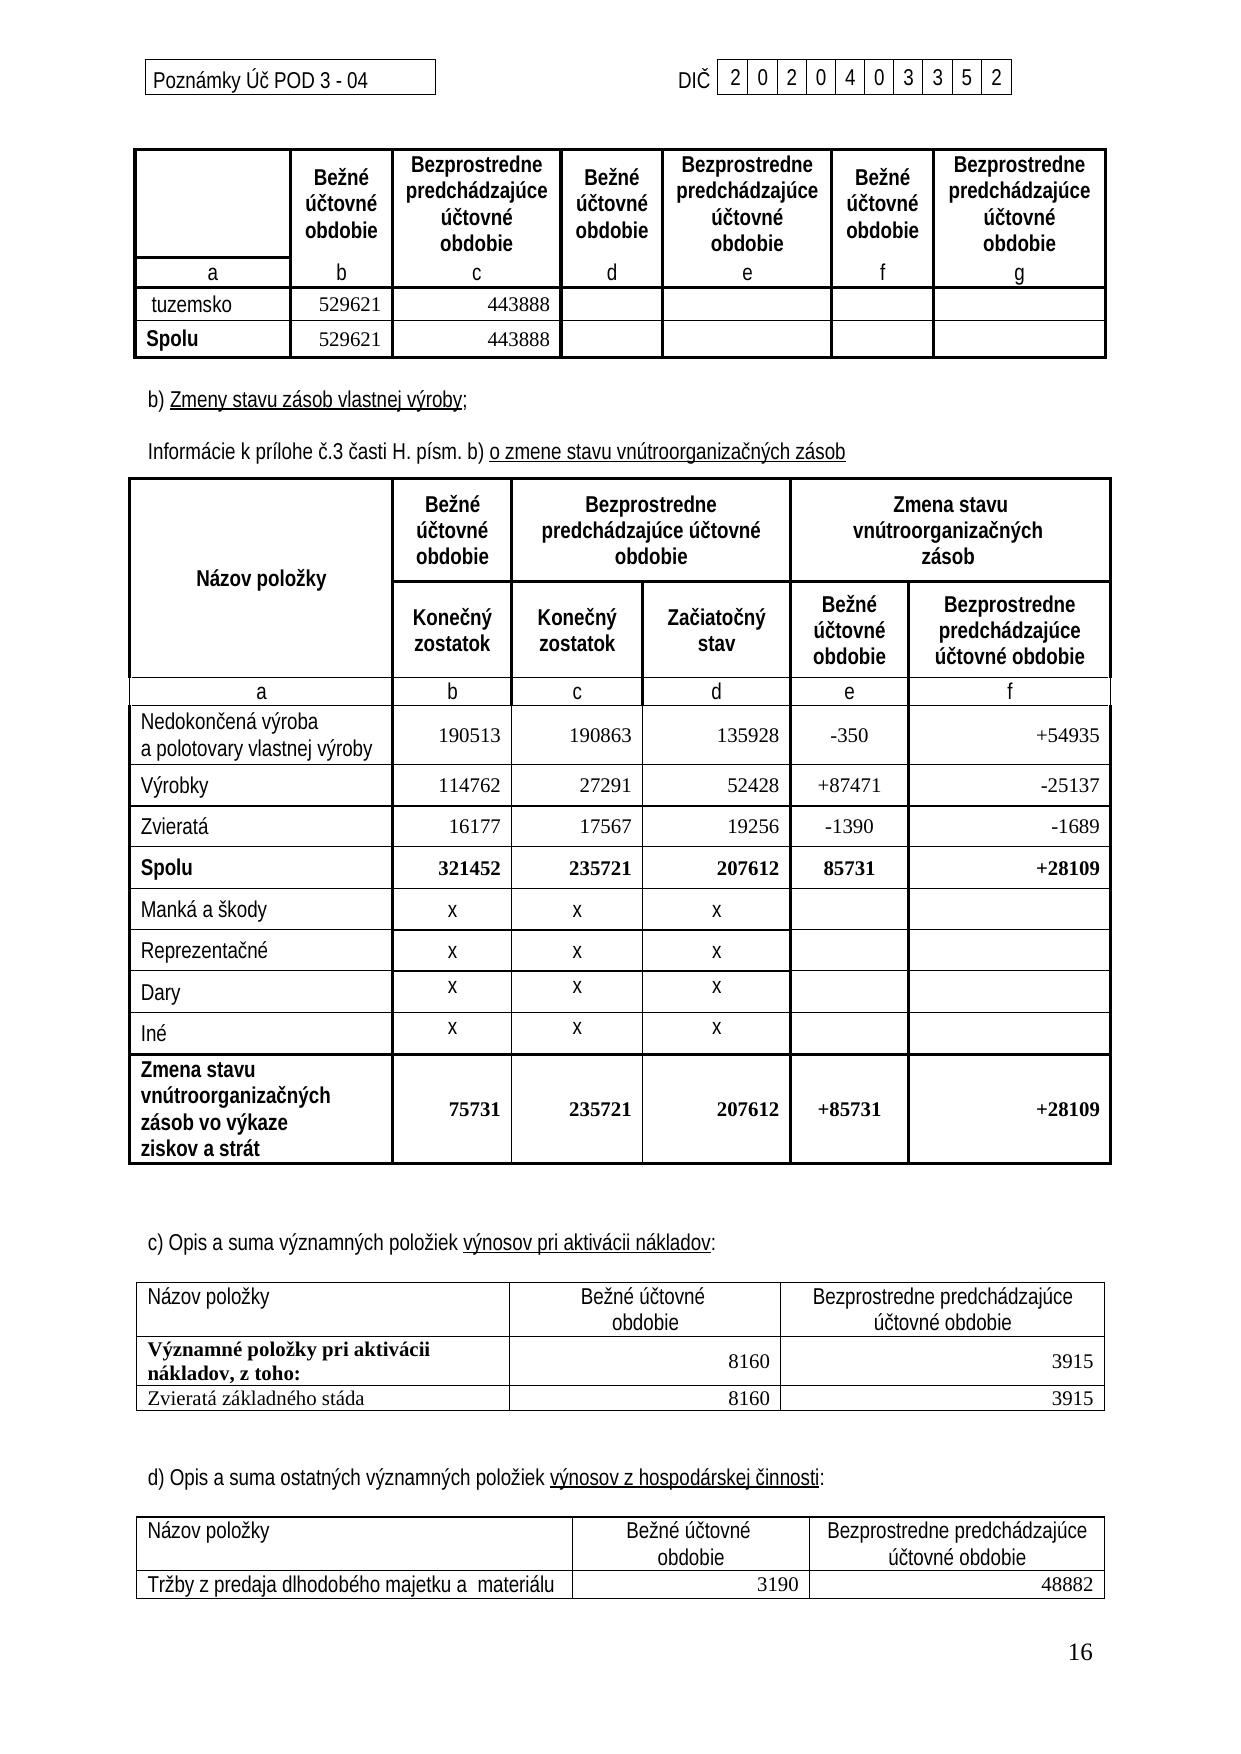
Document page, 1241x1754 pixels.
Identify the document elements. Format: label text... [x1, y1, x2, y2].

table_cell 48882 [810, 1571, 1104, 1598]
table_cell c [394, 256, 559, 286]
table_cell f [833, 256, 932, 286]
table_cell Tržby z predaja dlhodobého majetku a materiálu [137, 1571, 572, 1598]
table_cell Zvieratá [131, 807, 391, 846]
table_cell 19256 [643, 807, 789, 846]
table_cell x [643, 889, 789, 929]
text Informácie k prílohe č.3 časti H. písm. b) o zmene stavu vnútroorganizačných zásob [148, 438, 1092, 464]
table_cell Bezprostredne predchádzajúce účtovné obdobie [664, 151, 830, 256]
table_cell 3190 [573, 1571, 809, 1598]
table_cell 85731 [792, 847, 907, 888]
table_cell x [394, 1013, 511, 1053]
table_cell [792, 1013, 907, 1053]
table_cell 443888 [394, 289, 559, 320]
table_cell 321452 [394, 847, 511, 888]
table_cell Bežné účtovné obdobie [292, 151, 391, 256]
table_cell [910, 1013, 1109, 1053]
table_cell a [137, 259, 289, 286]
table_cell 3915 [781, 1337, 1104, 1385]
table_cell x [643, 972, 789, 1012]
text d) Opis a suma ostatných významných položiek výnosov z hospodárskej činnosti: [148, 1464, 1092, 1490]
table_cell d [563, 256, 661, 286]
table_cell x [643, 1013, 789, 1053]
table_cell 207612 [643, 1056, 789, 1162]
table_cell Dary [131, 971, 391, 1012]
table_cell 114762 [394, 765, 511, 805]
table_cell a [130, 678, 391, 704]
table_cell Spolu [137, 321, 289, 356]
table_cell Začiatočný stav [644, 583, 789, 677]
table_cell e [792, 678, 907, 704]
table_cell [664, 321, 830, 356]
table_cell 190863 [512, 706, 642, 763]
table_cell +28109 [910, 847, 1109, 888]
table_cell b [292, 256, 391, 286]
table_cell e [664, 256, 830, 286]
text b) Zmeny stavu zásob vlastnej výroby; [148, 386, 1092, 412]
table_header Bežné účtovné obdobie [394, 480, 510, 580]
table_cell Výrobky [131, 765, 391, 805]
table_cell 27291 [512, 765, 642, 805]
table_header Bežné účtovné obdobie [510, 1283, 780, 1336]
table_cell [935, 289, 1104, 320]
table_cell Iné [131, 1013, 391, 1053]
table_cell [935, 321, 1104, 356]
table_cell 207612 [643, 847, 789, 888]
table_header Názov položky [137, 1518, 572, 1570]
table_header Bezprostredne predchádzajúce účtovné obdobie [781, 1283, 1104, 1336]
table_cell [563, 321, 661, 356]
table_cell c [513, 678, 641, 704]
table_cell Bežné účtovné obdobie [833, 151, 932, 256]
table_cell Konečný zostatok [394, 583, 510, 677]
table_header Zmena stavu vnútroorganizačných zásob [792, 480, 1109, 580]
table_cell 52428 [643, 765, 789, 805]
table_cell Bežné účtovné obdobie [792, 583, 907, 677]
table_header Bezprostredne predchádzajúce účtovné obdobie [513, 480, 789, 580]
table_cell 75731 [394, 1056, 511, 1162]
table_cell x [512, 931, 642, 970]
table_cell x [394, 889, 511, 929]
table_cell -25137 [910, 765, 1109, 805]
table_cell 529621 [292, 289, 391, 320]
table_cell Manká a škody [131, 889, 391, 929]
table_cell 8160 [510, 1386, 780, 1410]
table_cell Bezprostredne predchádzajúce účtovné obdobie [394, 151, 559, 256]
table_cell x [512, 972, 642, 1012]
table_cell x [643, 931, 789, 970]
table_cell tuzemsko [137, 289, 289, 320]
table_cell -1689 [910, 807, 1109, 846]
table_cell -350 [792, 706, 907, 763]
table_cell [910, 930, 1109, 970]
table_cell [792, 930, 907, 970]
table_cell [833, 289, 932, 320]
table_cell x [394, 931, 511, 970]
table_header [137, 151, 289, 256]
table_cell -1390 [792, 807, 907, 846]
table_cell 235721 [512, 847, 642, 888]
table_cell 3915 [781, 1386, 1104, 1410]
table_cell 8160 [510, 1337, 780, 1385]
table_cell +28109 [910, 1056, 1109, 1162]
table_header Názov položky [131, 480, 391, 677]
table_cell [910, 889, 1109, 929]
table_header Názov položky [137, 1283, 509, 1336]
table_cell [833, 321, 932, 356]
table_cell Bezprostredne predchádzajúce účtovné obdobie [910, 583, 1109, 677]
table_cell Reprezentačné [131, 930, 391, 970]
table_cell 16177 [394, 807, 511, 846]
table_cell 235721 [512, 1056, 642, 1162]
table_cell Zmena stavu vnútroorganizačných zásob vo výkaze ziskov a strát [131, 1056, 391, 1162]
table_cell Spolu [131, 847, 391, 888]
table_cell Nedokončená výroba a polotovary vlastnej výroby [131, 706, 391, 763]
table_header Bezprostredne predchádzajúce účtovné obdobie [810, 1518, 1104, 1570]
table_cell d [644, 678, 789, 704]
text c) Opis a suma významných položiek výnosov pri aktivácii nákladov: [148, 1229, 1092, 1256]
table_header Bežné účtovné obdobie [573, 1518, 809, 1570]
table_cell 529621 [292, 321, 391, 356]
table_cell [792, 971, 907, 1012]
table_cell 443888 [394, 321, 559, 356]
table_cell 135928 [643, 706, 789, 763]
table_cell Konečný zostatok [513, 583, 641, 677]
table_cell x [394, 972, 511, 1012]
table_cell 190513 [394, 706, 511, 763]
table_cell g [935, 256, 1104, 286]
table_cell x [512, 1013, 642, 1053]
table_cell +87471 [792, 765, 907, 805]
table_cell Bežné účtovné obdobie [563, 151, 661, 256]
table_cell +54935 [910, 705, 1109, 763]
table_cell [792, 889, 907, 929]
table_cell Zvieratá základného stáda [137, 1386, 509, 1410]
table_cell [664, 289, 830, 320]
table_cell b [394, 678, 510, 704]
table_cell x [512, 889, 642, 929]
table_cell [910, 971, 1109, 1012]
table_cell 17567 [512, 807, 642, 846]
table_cell Významné položky pri aktivácii nákladov, z toho: [137, 1337, 509, 1385]
table_cell [563, 289, 661, 320]
table_cell f [910, 677, 1110, 704]
table_cell +85731 [792, 1056, 907, 1162]
table_cell Bezprostredne predchádzajúce účtovné obdobie [935, 151, 1104, 256]
